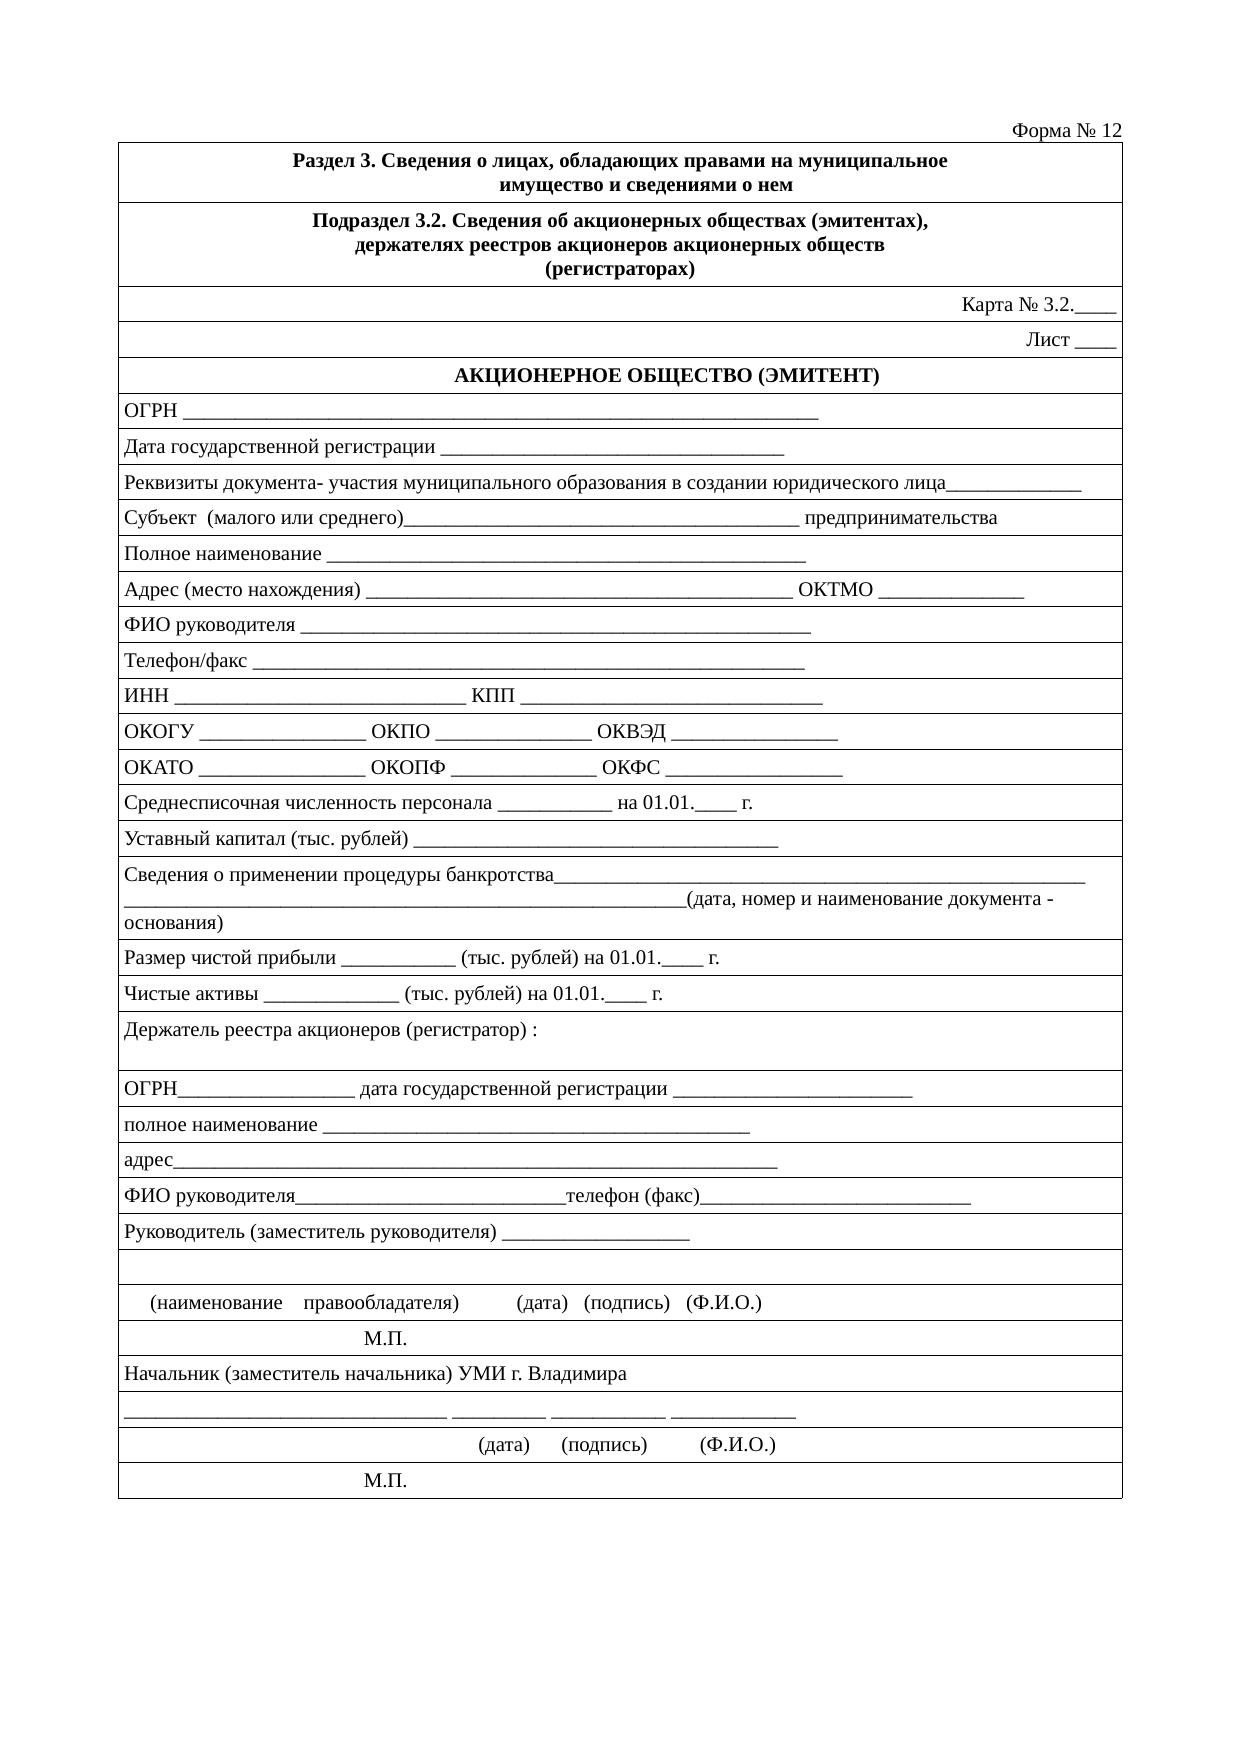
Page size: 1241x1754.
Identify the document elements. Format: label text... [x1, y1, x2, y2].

table_cell М.П. [119, 1321, 1122, 1355]
table_cell ИНН ____________________________ КПП _____________________________ [119, 679, 1122, 713]
table_cell Среднесписочная численность персонала ___________ на 01.01.____ г. [119, 785, 1122, 820]
text Форма № 12 [118, 118, 1122, 142]
table_cell Начальник (заместитель начальника) УМИ г. Владимира [119, 1356, 1122, 1391]
table_cell Реквизиты документа- участия муниципального образования в создании юридического лица_____________ [119, 465, 1122, 499]
table_cell М.П. [119, 1463, 1122, 1498]
table_cell [119, 1250, 1122, 1284]
table_cell Подраздел 3.2. Сведения об акционерных обществах (эмитентах), держателях реестров акционеров акционерных обществ (регистраторах) [119, 203, 1122, 286]
table_cell Полное наименование ______________________________________________ [119, 536, 1122, 571]
table_cell ОГРН_________________ дата государственной регистрации _______________________ [119, 1071, 1122, 1106]
table_cell Держатель реестра акционеров (регистратор) : [119, 1012, 1122, 1070]
table_cell Уставный капитал (тыс. рублей) ___________________________________ [119, 821, 1122, 856]
table_cell Чистые активы _____________ (тыс. рублей) на 01.01.____ г. [119, 976, 1122, 1011]
table_cell ОКАТО ________________ ОКОПФ ______________ ОКФС _________________ [119, 750, 1122, 784]
table_cell ОГРН _____________________________________________________________ [119, 394, 1122, 428]
table_cell (наименование правообладателя) (дата) (подпись) (Ф.И.О.) [119, 1285, 1122, 1320]
table_cell Руководитель (заместитель руководителя) __________________ [119, 1214, 1122, 1248]
table_cell Дата государственной регистрации _________________________________ [119, 429, 1122, 464]
table_cell Лист ____ [119, 322, 1122, 357]
table_cell полное наименование _________________________________________ [119, 1107, 1122, 1142]
table_cell адрес__________________________________________________________ [119, 1143, 1122, 1177]
table_cell ФИО руководителя__________________________телефон (факс)__________________________ [119, 1178, 1122, 1213]
table_cell Размер чистой прибыли ___________ (тыс. рублей) на 01.01.____ г. [119, 940, 1122, 975]
table_cell ФИО руководителя _________________________________________________ [119, 607, 1122, 642]
table_cell _______________________________ _________ ___________ ____________ [119, 1392, 1122, 1427]
table_cell (дата) (подпись) (Ф.И.О.) [119, 1428, 1122, 1462]
table_cell ОКОГУ ________________ ОКПО _______________ ОКВЭД ________________ [119, 714, 1122, 749]
table_header Раздел 3. Сведения о лицах, обладающих правами на муниципальное имущество и сведениями о нем [119, 143, 1122, 202]
table_cell Сведения о применении процедуры банкротства___________________________________________________ ______________________________________________________(дата, номер и наименование документа - основания) [119, 857, 1122, 939]
table_cell Карта № 3.2.____ [119, 287, 1122, 321]
table_cell Адрес (место нахождения) _________________________________________ ОКТМО ______________ [119, 572, 1122, 606]
table_cell АКЦИОНЕРНОЕ ОБЩЕСТВО (ЭМИТЕНТ) [119, 358, 1122, 392]
table_cell Субъект (малого или среднего)______________________________________ предпринимательства [119, 500, 1122, 535]
table_cell Телефон/факс _____________________________________________________ [119, 643, 1122, 677]
